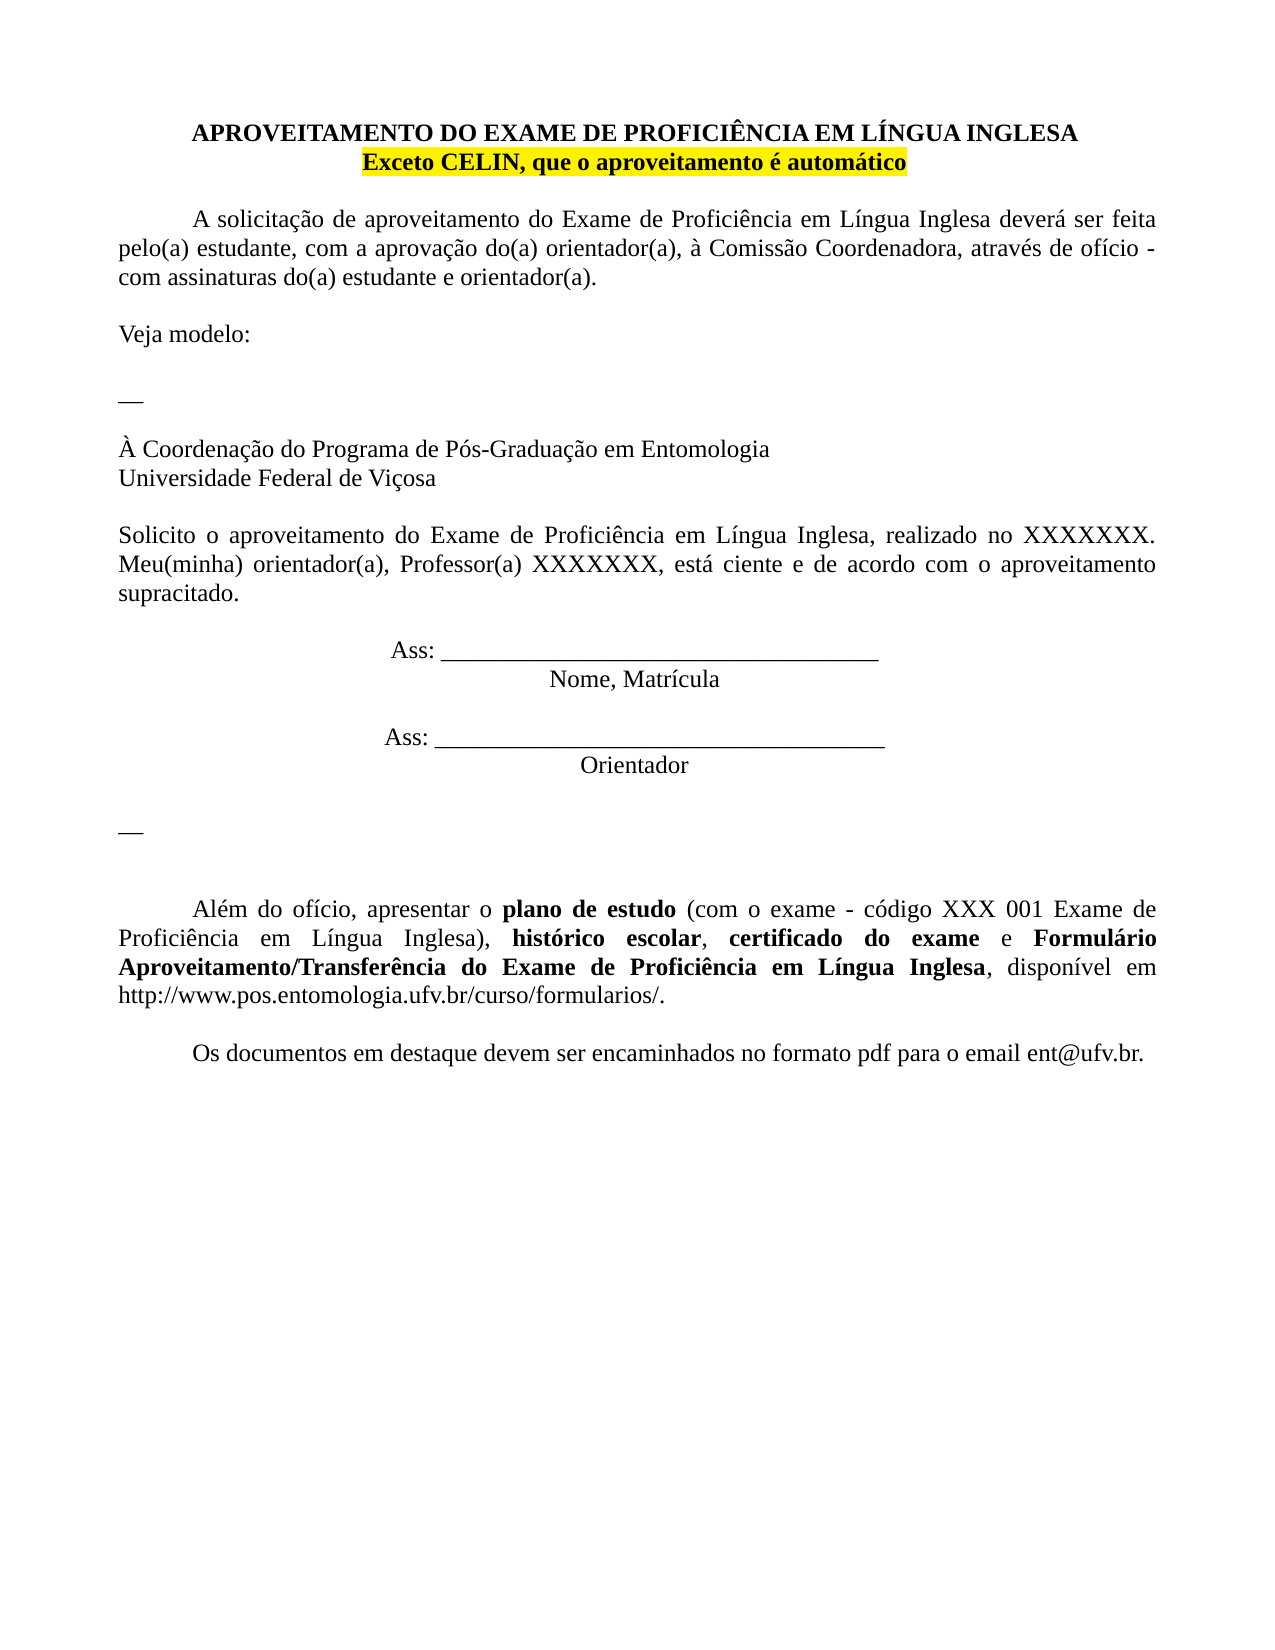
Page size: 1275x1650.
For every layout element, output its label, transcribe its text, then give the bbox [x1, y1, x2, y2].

text Ass: ____________________________________ [118, 722, 1157, 751]
text Os documentos em destaque devem ser encaminhados no formato pdf para o email ent@ufv.br. [118, 1038, 1157, 1067]
text Além do ofício, apresentar o plano de estudo (com o exame - código XXX 001 Exame de Proficiência em Língua Inglesa), histórico escolar, certificado do exame e Formulário Aproveitamento/Transferência do Exame de Proficiência em Língua Inglesa, disponível em http://www.pos.entomologia.ufv.br/curso/formularios/. [118, 894, 1157, 1009]
text Orientador [118, 751, 1157, 779]
text Exceto CELIN, que o aproveitamento é automático [118, 147, 1157, 176]
text A solicitação de aproveitamento do Exame de Proficiência em Língua Inglesa deverá ser feita pelo(a) estudante, com a aprovação do(a) orientador(a), à Comissão Coordenadora, através de ofício - com assinaturas do(a) estudante e orientador(a). [118, 204, 1157, 291]
text APROVEITAMENTO DO EXAME DE PROFICIÊNCIA EM LÍNGUA INGLESA [118, 118, 1157, 147]
text Veja modelo: [118, 319, 1157, 348]
text À Coordenação do Programa de Pós-Graduação em Entomologia [118, 434, 1157, 463]
text __ [118, 377, 1157, 406]
text Solicito o aproveitamento do Exame de Proficiência em Língua Inglesa, realizado no XXXXXXX. Meu(minha) orientador(a), Professor(a) XXXXXXX, está ciente e de acordo com o aproveitamento supracitado. [118, 521, 1157, 607]
text Universidade Federal de Viçosa [118, 463, 1157, 492]
text __ [118, 808, 1157, 837]
text Ass: ___________________________________ [118, 636, 1157, 664]
text Nome, Matrícula [118, 664, 1157, 693]
